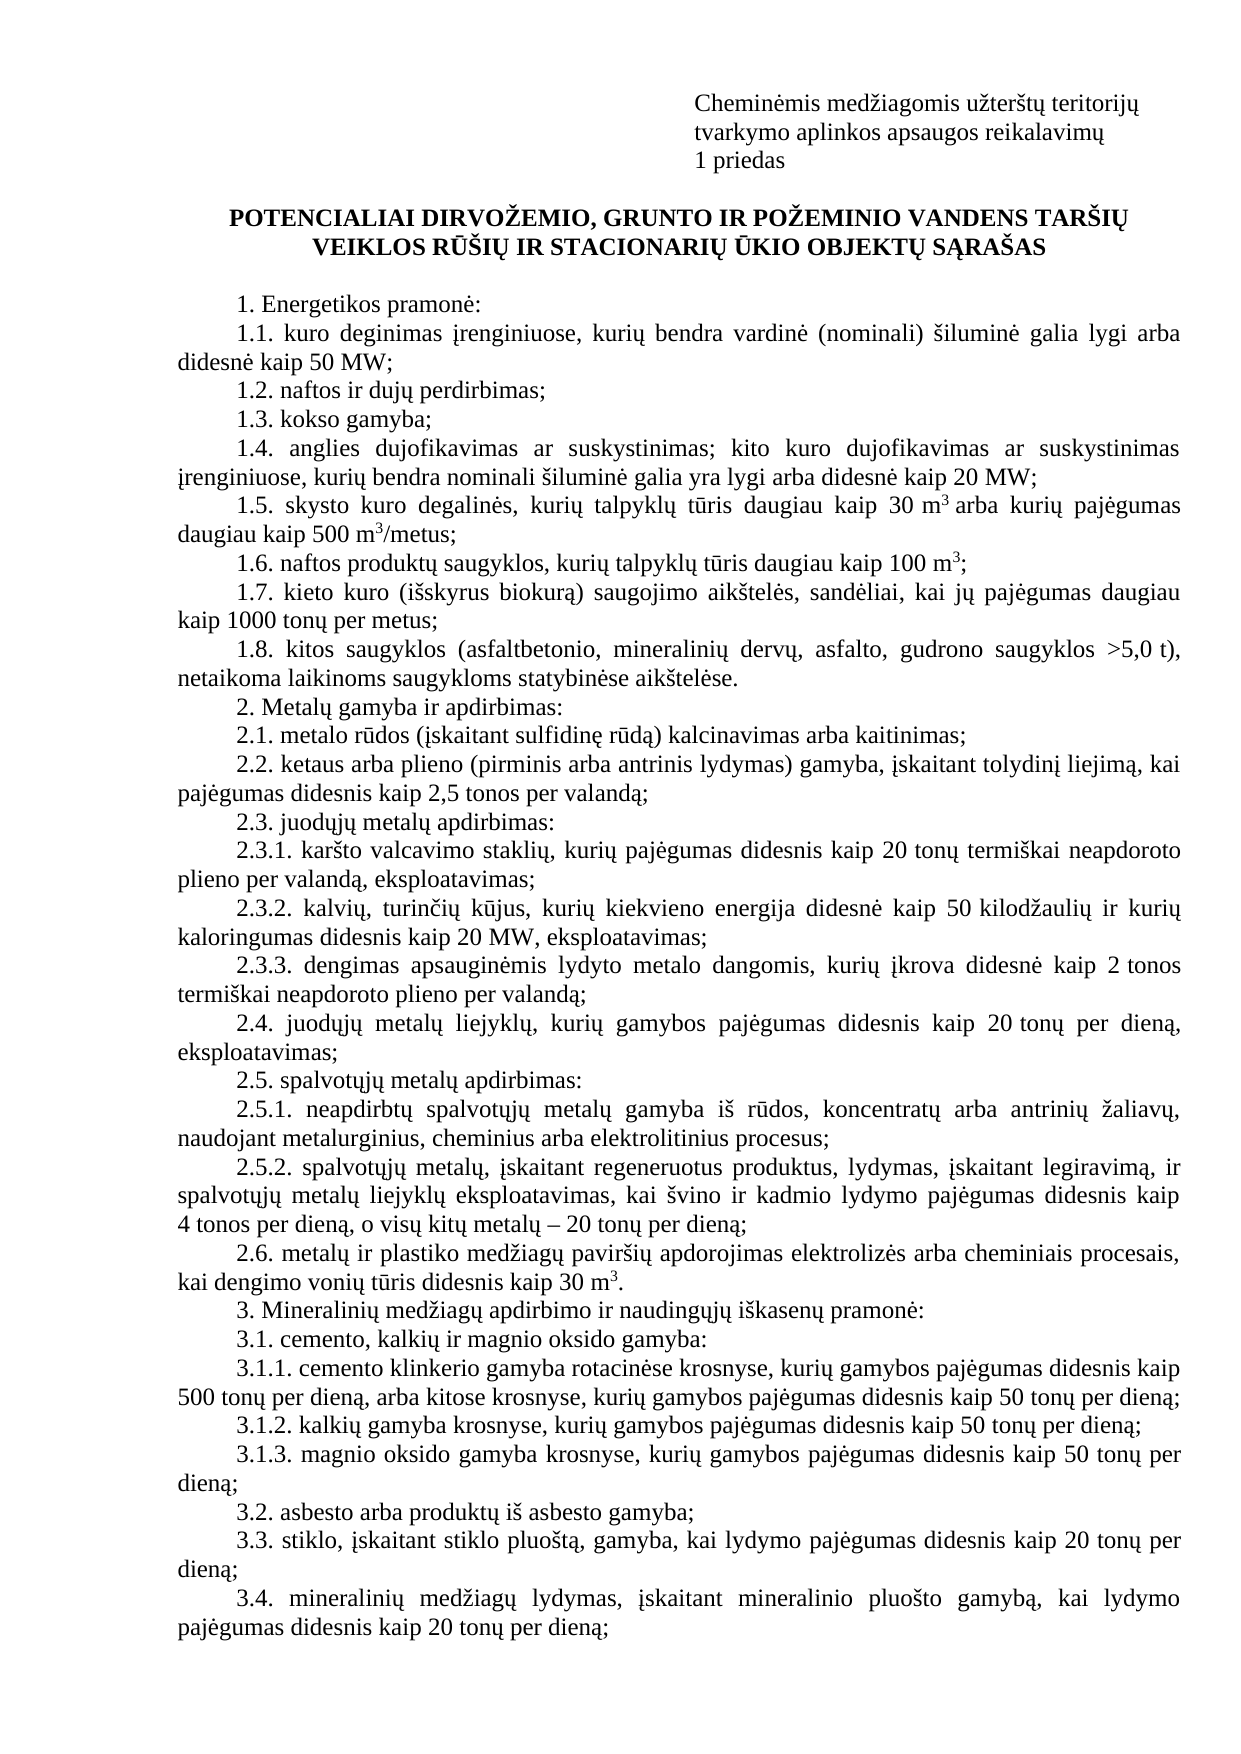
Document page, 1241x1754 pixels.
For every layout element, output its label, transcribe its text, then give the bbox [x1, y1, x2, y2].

text 2.6. metalų ir plastiko medžiagų paviršių apdorojimas elektrolizės arba cheminiais procesais, kai dengimo vonių tūris didesnis kaip 30 m3. [177, 1238, 1181, 1295]
text 1. Energetikos pramonė: [177, 289, 1181, 318]
text 2.5. spalvotųjų metalų apdirbimas: [177, 1065, 1181, 1094]
text 2.3.1. karšto valcavimo staklių, kurių pajėgumas didesnis kaip 20 tonų termiškai neapdoroto plieno per valandą, eksploatavimas; [177, 835, 1181, 893]
text 3.1.3. magnio oksido gamyba krosnyse, kurių gamybos pajėgumas didesnis kaip 50 tonų per dieną; [177, 1439, 1181, 1497]
text 2.3. juodųjų metalų apdirbimas: [177, 807, 1181, 835]
text 1.5. skysto kuro degalinės, kurių talpyklų tūris daugiau kaip 30 m3 arba kurių pajėgumas daugiau kaip 500 m3/metus; [177, 490, 1181, 548]
text 1.8. kitos saugyklos (asfaltbetonio, mineralinių dervų, asfalto, gudrono saugyklos >5,0 t), netaikoma laikinoms saugykloms statybinėse aikštelėse. [177, 634, 1181, 692]
text 2. Metalų gamyba ir apdirbimas: [177, 692, 1181, 720]
text 1.6. naftos produktų saugyklos, kurių talpyklų tūris daugiau kaip 100 m3; [177, 548, 1181, 577]
text 2.3.2. kalvių, turinčių kūjus, kurių kiekvieno energija didesnė kaip 50 kilodžaulių ir kurių kaloringumas didesnis kaip 20 MW, eksploatavimas; [177, 893, 1181, 950]
text 3. Mineralinių medžiagų apdirbimo ir naudingųjų iškasenų pramonė: [177, 1295, 1181, 1324]
text 3.1.2. kalkių gamyba krosnyse, kurių gamybos pajėgumas didesnis kaip 50 tonų per dieną; [177, 1410, 1181, 1439]
text 2.5.2. spalvotųjų metalų, įskaitant regeneruotus produktus, lydymas, įskaitant legiravimą, ir spalvotųjų metalų liejyklų eksploatavimas, kai švino ir kadmio lydymo pajėgumas didesnis kaip 4 tonos per dieną, o visų kitų metalų – 20 tonų per dieną; [177, 1152, 1181, 1238]
text 3.3. stiklo, įskaitant stiklo pluoštą, gamyba, kai lydymo pajėgumas didesnis kaip 20 tonų per dieną; [177, 1525, 1181, 1583]
text 1 priedas [694, 145, 1181, 174]
text 1.2. naftos ir dujų perdirbimas; [177, 375, 1181, 404]
text Potencialiai dirvožemio, GRUNTO ir požeminio vandens taršių veiklos rūšių ir STACIONARIŲ ŪKIO objektų sąrašas [177, 203, 1181, 260]
text 3.4. mineralinių medžiagų lydymas, įskaitant mineralinio pluošto gamybą, kai lydymo pajėgumas didesnis kaip 20 tonų per dieną; [177, 1583, 1181, 1640]
text 2.4. juodųjų metalų liejyklų, kurių gamybos pajėgumas didesnis kaip 20 tonų per dieną, eksploatavimas; [177, 1008, 1181, 1065]
text 2.5.1. neapdirbtų spalvotųjų metalų gamyba iš rūdos, koncentratų arba antrinių žaliavų, naudojant metalurginius, cheminius arba elektrolitinius procesus; [177, 1094, 1181, 1152]
text 2.2. ketaus arba plieno (pirminis arba antrinis lydymas) gamyba, įskaitant tolydinį liejimą, kai pajėgumas didesnis kaip 2,5 tonos per valandą; [177, 749, 1181, 807]
text 1.4. anglies dujofikavimas ar suskystinimas; kito kuro dujofikavimas ar suskystinimas įrenginiuose, kurių bendra nominali šiluminė galia yra lygi arba didesnė kaip 20 MW; [177, 433, 1181, 490]
text 3.2. asbesto arba produktų iš asbesto gamyba; [177, 1497, 1181, 1525]
text Cheminėmis medžiagomis užterštų teritorijų tvarkymo aplinkos apsaugos reikalavimų [694, 88, 1181, 145]
text 3.1. cemento, kalkių ir magnio oksido gamyba: [177, 1324, 1181, 1353]
text 2.3.3. dengimas apsauginėmis lydyto metalo dangomis, kurių įkrova didesnė kaip 2 tonos termiškai neapdoroto plieno per valandą; [177, 950, 1181, 1008]
text 1.7. kieto kuro (išskyrus biokurą) saugojimo aikštelės, sandėliai, kai jų pajėgumas daugiau kaip 1000 tonų per metus; [177, 577, 1181, 634]
text 1.1. kuro deginimas įrenginiuose, kurių bendra vardinė (nominali) šiluminė galia lygi arba didesnė kaip 50 MW; [177, 318, 1181, 375]
text 1.3. kokso gamyba; [177, 404, 1181, 433]
text 2.1. metalo rūdos (įskaitant sulfidinę rūdą) kalcinavimas arba kaitinimas; [177, 720, 1181, 749]
text 3.1.1. cemento klinkerio gamyba rotacinėse krosnyse, kurių gamybos pajėgumas didesnis kaip 500 tonų per dieną, arba kitose krosnyse, kurių gamybos pajėgumas didesnis kaip 50 tonų per dieną; [177, 1353, 1181, 1410]
